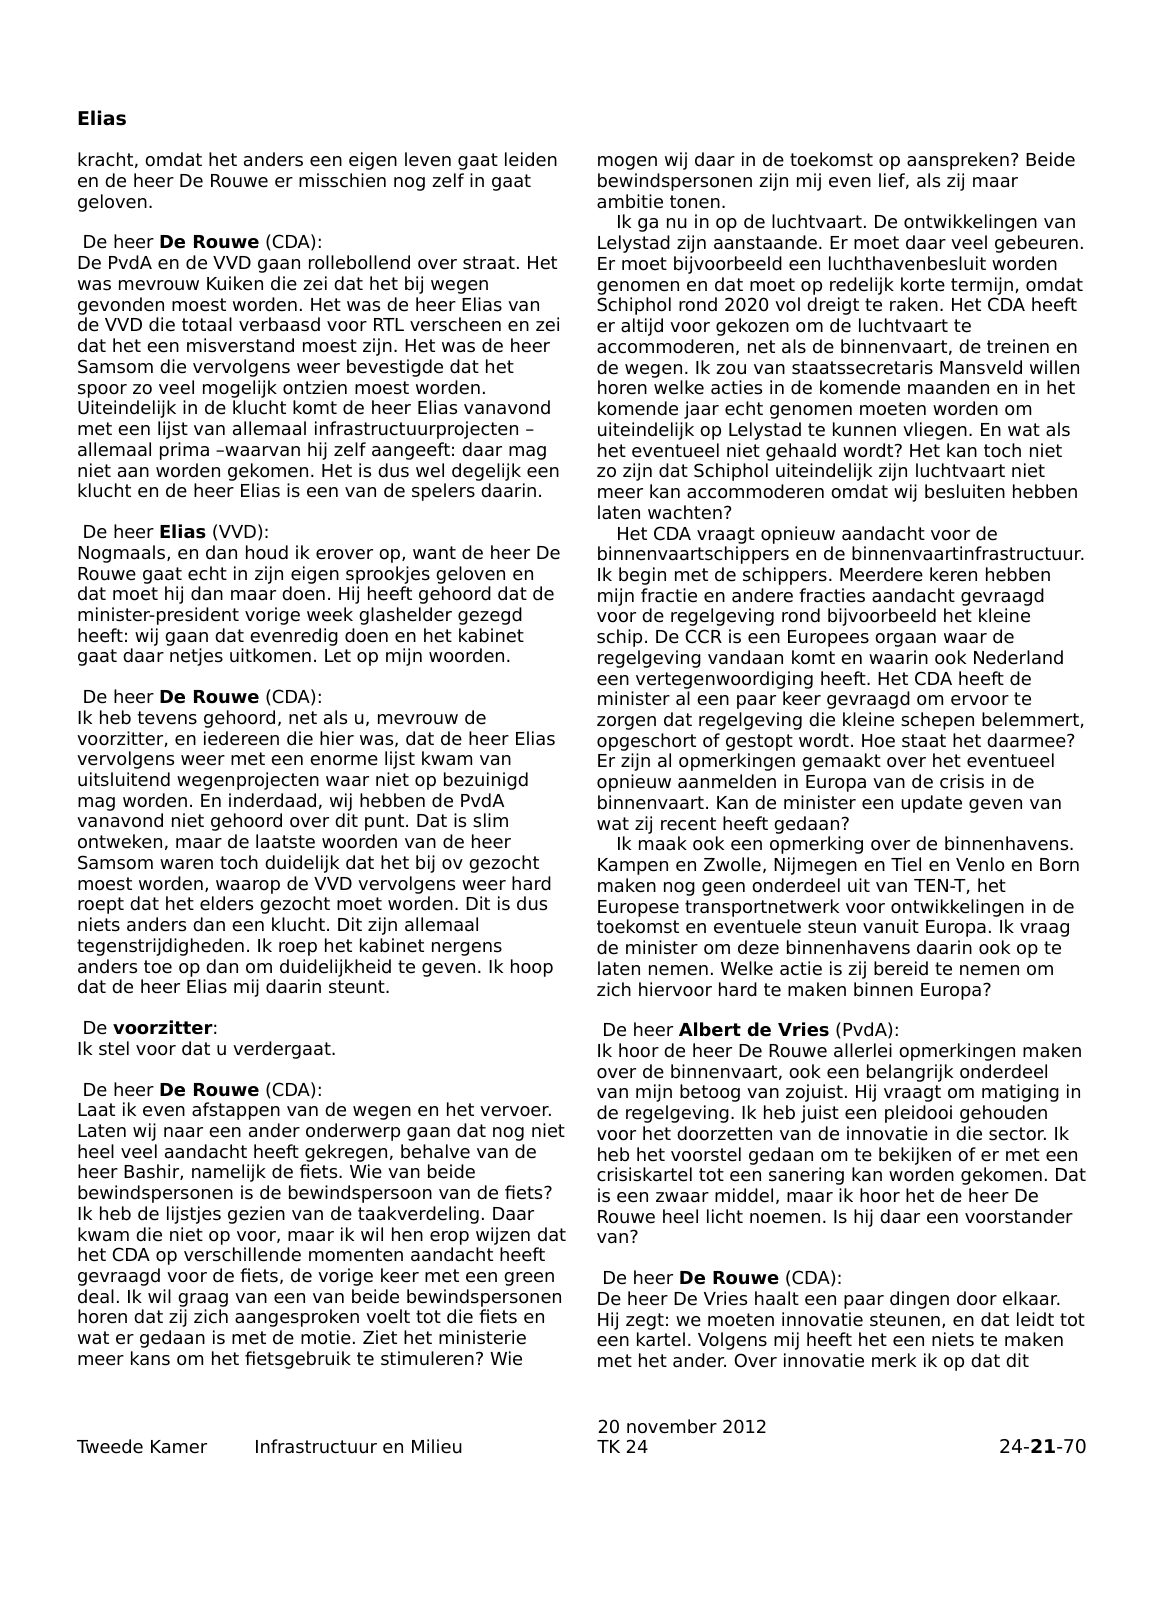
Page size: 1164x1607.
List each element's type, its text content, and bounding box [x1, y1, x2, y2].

text Laat ik even afstappen van de wegen en het vervoer. Laten wij naar een ander onderwerp gaan dat nog niet heel veel aandacht heeft gekregen, behalve van de heer Bashir, namelijk de fiets. Wie van beide bewindspersonen is de bewindspersoon van de fiets? Ik heb de lijstjes gezien van de taakverdeling. Daar kwam die niet op voor, maar ik wil hen erop wijzen dat het CDA op verschillende momenten aandacht heeft gevraagd voor de fiets, de vorige keer met een green deal. Ik wil graag van een van beide bewindspersonen horen dat zij zich aangesproken voelt tot die fiets en wat er gedaan is met de motie. Ziet het ministerie meer kans om het fietsgebruik te stimuleren? Wie [77, 1100, 567, 1369]
text mogen wij daar in de toekomst op aanspreken? Beide bewindspersonen zijn mij even lief, als zij maar ambitie tonen. [596, 150, 1087, 212]
text De heer De Rouwe (CDA): [77, 687, 567, 708]
text Ik heb tevens gehoord, net als u, mevrouw de voorzitter, en iedereen die hier was, dat de heer Elias vervolgens weer met een enorme lijst kwam van uitsluitend wegenprojecten waar niet op bezuinigd mag worden. En inderdaad, wij hebben de PvdA vanavond niet gehoord over dit punt. Dat is slim ontweken, maar de laatste woorden van de heer Samsom waren toch duidelijk dat het bij ov gezocht moest worden, waarop de VVD vervolgens weer hard roept dat het elders gezocht moet worden. Dit is dus niets anders dan een klucht. Dit zijn allemaal tegenstrijdigheden. Ik roep het kabinet nergens anders toe op dan om duidelijkheid te geven. Ik hoop dat de heer Elias mij daarin steunt. [77, 708, 567, 998]
text Ik maak ook een opmerking over de binnenhavens. Kampen en Zwolle, Nijmegen en Tiel en Venlo en Born maken nog geen onderdeel uit van TEN-T, het Europese transportnetwerk voor ontwikkelingen in de toekomst en eventuele steun vanuit Europa. Ik vraag de minister om deze binnenhavens daarin ook op te laten nemen. Welke actie is zij bereid te nemen om zich hiervoor hard te maken binnen Europa? [596, 834, 1087, 1000]
text De heer Albert de Vries (PvdA): [596, 1020, 1087, 1041]
text De heer De Vries haalt een paar dingen door elkaar. Hij zegt: we moeten innovatie steunen, en dat leidt tot een kartel. Volgens mij heeft het een niets te maken met het ander. Over innovatie merk ik op dat dit [596, 1289, 1087, 1372]
text De heer De Rouwe (CDA): [77, 1079, 567, 1100]
text Het CDA vraagt opnieuw aandacht voor de binnenvaartschippers en de binnenvaartinfrastructuur. Ik begin met de schippers. Meerdere keren hebben mijn fractie en andere fracties aandacht gevraagd voor de regelgeving rond bijvoorbeeld het kleine schip. De CCR is een Europees orgaan waar de regelgeving vandaan komt en waarin ook Nederland een vertegenwoordiging heeft. Het CDA heeft de minister al een paar keer gevraagd om ervoor te zorgen dat regelgeving die kleine schepen belemmert, opgeschort of gestopt wordt. Hoe staat het daarmee? Er zijn al opmerkingen gemaakt over het eventueel opnieuw aanmelden in Europa van de crisis in de binnenvaart. Kan de minister een update geven van wat zij recent heeft gedaan? [596, 523, 1087, 834]
text De voorzitter: [77, 1018, 567, 1039]
text De PvdA en de VVD gaan rollebollend over straat. Het was mevrouw Kuiken die zei dat het bij wegen gevonden moest worden. Het was de heer Elias van de VVD die totaal verbaasd voor RTL verscheen en zei dat het een misverstand moest zijn. Het was de heer Samsom die vervolgens weer bevestigde dat het spoor zo veel mogelijk ontzien moest worden. Uiteindelijk in de klucht komt de heer Elias vanavond met een lijst van allemaal infrastructuurprojecten – allemaal prima –waarvan hij zelf aangeeft: daar mag niet aan worden gekomen. Het is dus wel degelijk een klucht en de heer Elias is een van de spelers daarin. [77, 253, 567, 502]
text Nogmaals, en dan houd ik erover op, want de heer De Rouwe gaat echt in zijn eigen sprookjes geloven en dat moet hij dan maar doen. Hij heeft gehoord dat de minister-president vorige week glashelder gezegd heeft: wij gaan dat evenredig doen en het kabinet gaat daar netjes uitkomen. Let op mijn woorden. [77, 543, 567, 667]
text De heer Elias (VVD): [77, 522, 567, 543]
text De heer De Rouwe (CDA): [596, 1268, 1087, 1289]
text De heer De Rouwe (CDA): [77, 232, 567, 253]
text Ik hoor de heer De Rouwe allerlei opmerkingen maken over de binnenvaart, ook een belangrijk onderdeel van mijn betoog van zojuist. Hij vraagt om matiging in de regelgeving. Ik heb juist een pleidooi gehouden voor het doorzetten van de innovatie in die sector. Ik heb het voorstel gedaan om te bekijken of er met een crisiskartel tot een sanering kan worden gekomen. Dat is een zwaar middel, maar ik hoor het de heer De Rouwe heel licht noemen. Is hij daar een voorstander van? [596, 1041, 1087, 1248]
text Ik stel voor dat u verdergaat. [77, 1039, 567, 1059]
text kracht, omdat het anders een eigen leven gaat leiden en de heer De Rouwe er misschien nog zelf in gaat geloven. [77, 150, 567, 212]
text Ik ga nu in op de luchtvaart. De ontwikkelingen van Lelystad zijn aanstaande. Er moet daar veel gebeuren. Er moet bijvoorbeeld een luchthavenbesluit worden genomen en dat moet op redelijk korte termijn, omdat Schiphol rond 2020 vol dreigt te raken. Het CDA heeft er altijd voor gekozen om de luchtvaart te accommoderen, net als de binnenvaart, de treinen en de wegen. Ik zou van staatssecretaris Mansveld willen horen welke acties in de komende maanden en in het komende jaar echt genomen moeten worden om uiteindelijk op Lelystad te kunnen vliegen. En wat als het eventueel niet gehaald wordt? Het kan toch niet zo zijn dat Schiphol uiteindelijk zijn luchtvaart niet meer kan accommoderen omdat wij besluiten hebben laten wachten? [596, 212, 1087, 523]
